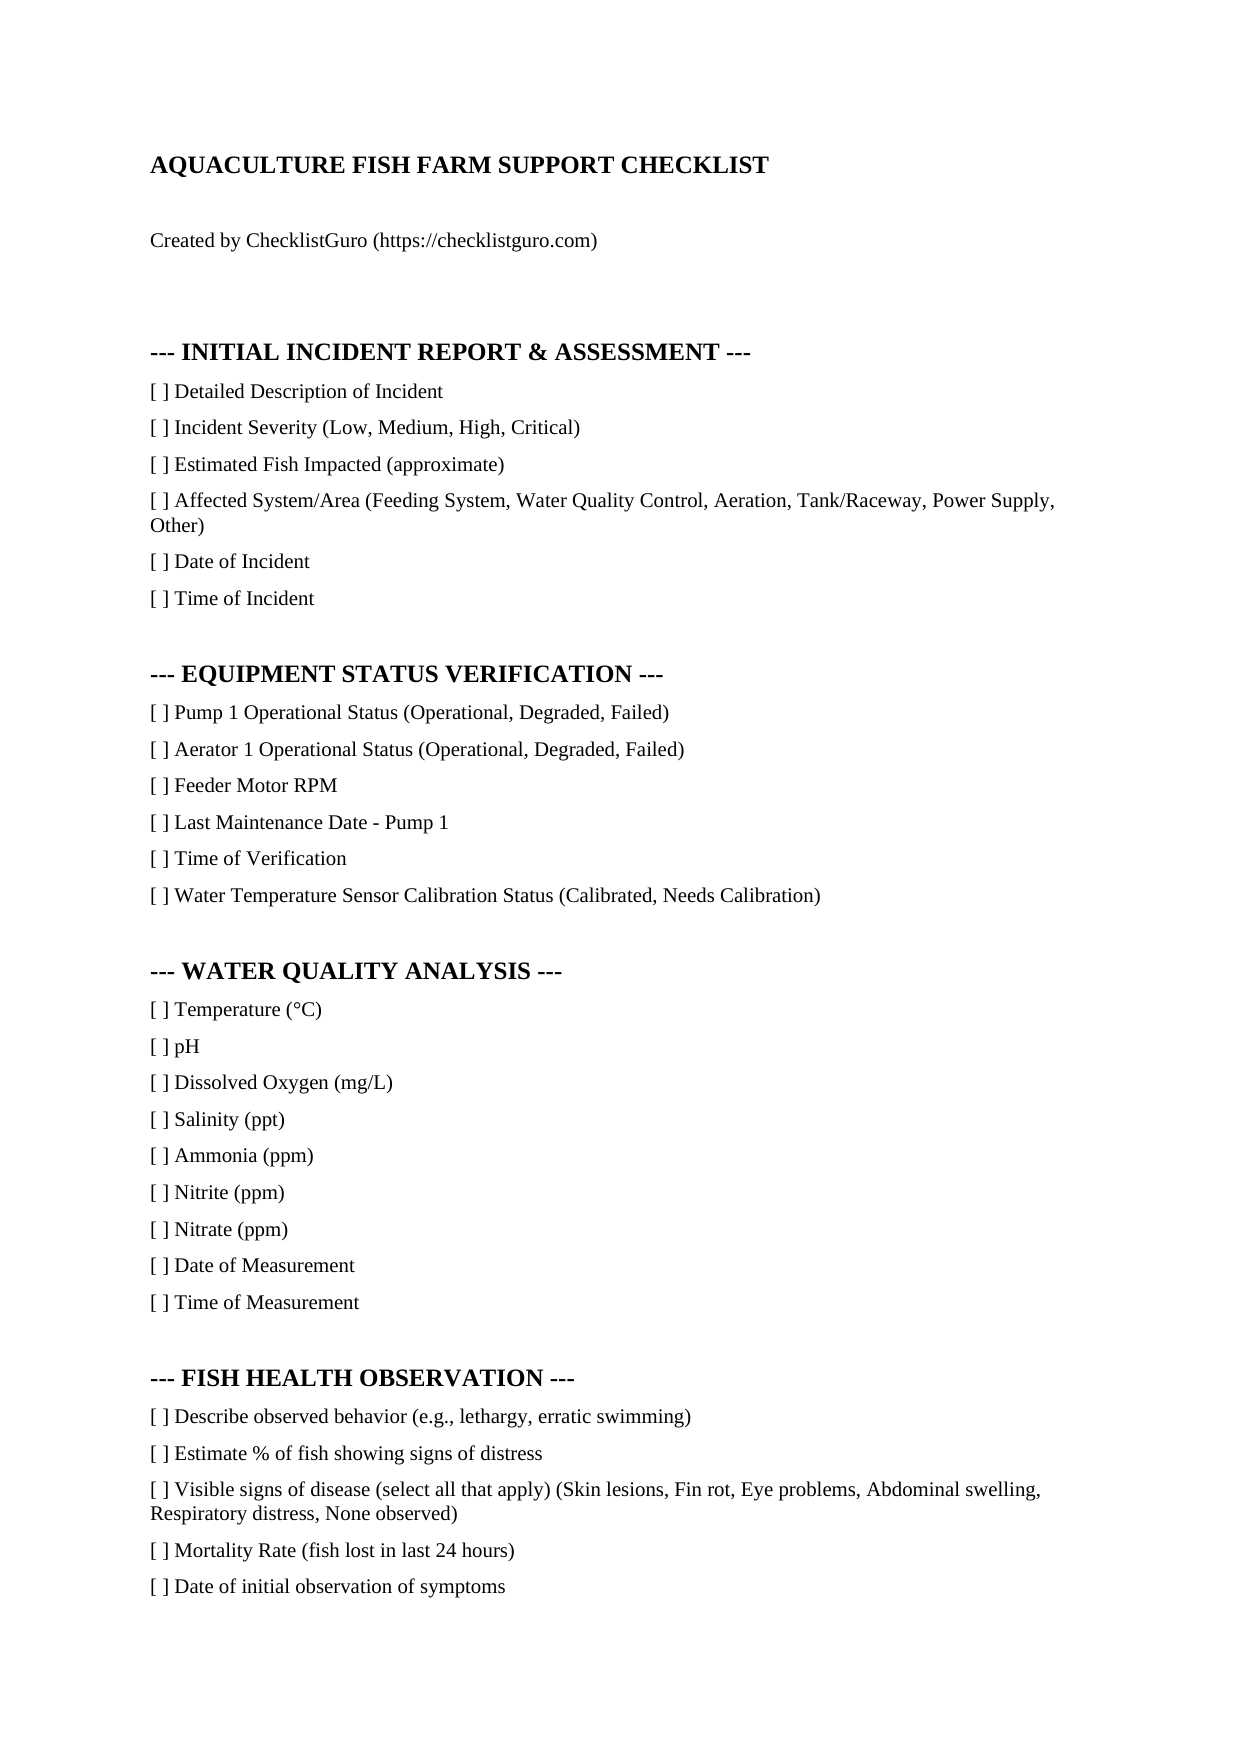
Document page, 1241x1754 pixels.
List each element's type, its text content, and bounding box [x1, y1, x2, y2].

text [ ] Feeder Motor RPM [150, 773, 1090, 797]
text [ ] Aerator 1 Operational Status (Operational, Degraded, Failed) [150, 737, 1090, 761]
text AQUACULTURE FISH FARM SUPPORT CHECKLIST [150, 150, 1090, 179]
text [ ] Salinity (ppt) [150, 1107, 1090, 1131]
text [ ] Dissolved Oxygen (mg/L) [150, 1070, 1090, 1094]
text --- INITIAL INCIDENT REPORT & ASSESSMENT --- [150, 337, 1090, 366]
text [ ] Nitrite (ppm) [150, 1180, 1090, 1204]
text [ ] Detailed Description of Incident [150, 379, 1090, 403]
text [ ] Mortality Rate (fish lost in last 24 hours) [150, 1538, 1090, 1562]
text Created by ChecklistGuro (https://checklistguro.com) [150, 228, 1090, 252]
text [ ] Date of initial observation of symptoms [150, 1574, 1090, 1598]
text [ ] Estimated Fish Impacted (approximate) [150, 452, 1090, 476]
text [ ] Temperature (°C) [150, 997, 1090, 1021]
text [ ] Nitrate (ppm) [150, 1217, 1090, 1241]
text [ ] Visible signs of disease (select all that apply) (Skin lesions, Fin rot, Eye problems, Abdominal swelling, Respiratory distress, None observed) [150, 1477, 1090, 1525]
text [ ] Pump 1 Operational Status (Operational, Degraded, Failed) [150, 700, 1090, 724]
text [ ] Date of Incident [150, 549, 1090, 573]
text [ ] Water Temperature Sensor Calibration Status (Calibrated, Needs Calibration) [150, 883, 1090, 907]
text [ ] Time of Measurement [150, 1290, 1090, 1314]
text [ ] Estimate % of fish showing signs of distress [150, 1441, 1090, 1465]
text [ ] Ammonia (ppm) [150, 1143, 1090, 1167]
text [ ] Last Maintenance Date - Pump 1 [150, 810, 1090, 834]
text --- FISH HEALTH OBSERVATION --- [150, 1363, 1090, 1392]
text [ ] Describe observed behavior (e.g., lethargy, erratic swimming) [150, 1404, 1090, 1428]
text --- EQUIPMENT STATUS VERIFICATION --- [150, 659, 1090, 687]
text [ ] pH [150, 1034, 1090, 1058]
text [ ] Date of Measurement [150, 1253, 1090, 1277]
text [ ] Incident Severity (Low, Medium, High, Critical) [150, 415, 1090, 439]
text --- WATER QUALITY ANALYSIS --- [150, 956, 1090, 985]
text [ ] Affected System/Area (Feeding System, Water Quality Control, Aeration, Tank/Raceway, Power Supply, Other) [150, 488, 1090, 537]
text [ ] Time of Incident [150, 586, 1090, 610]
text [ ] Time of Verification [150, 846, 1090, 870]
